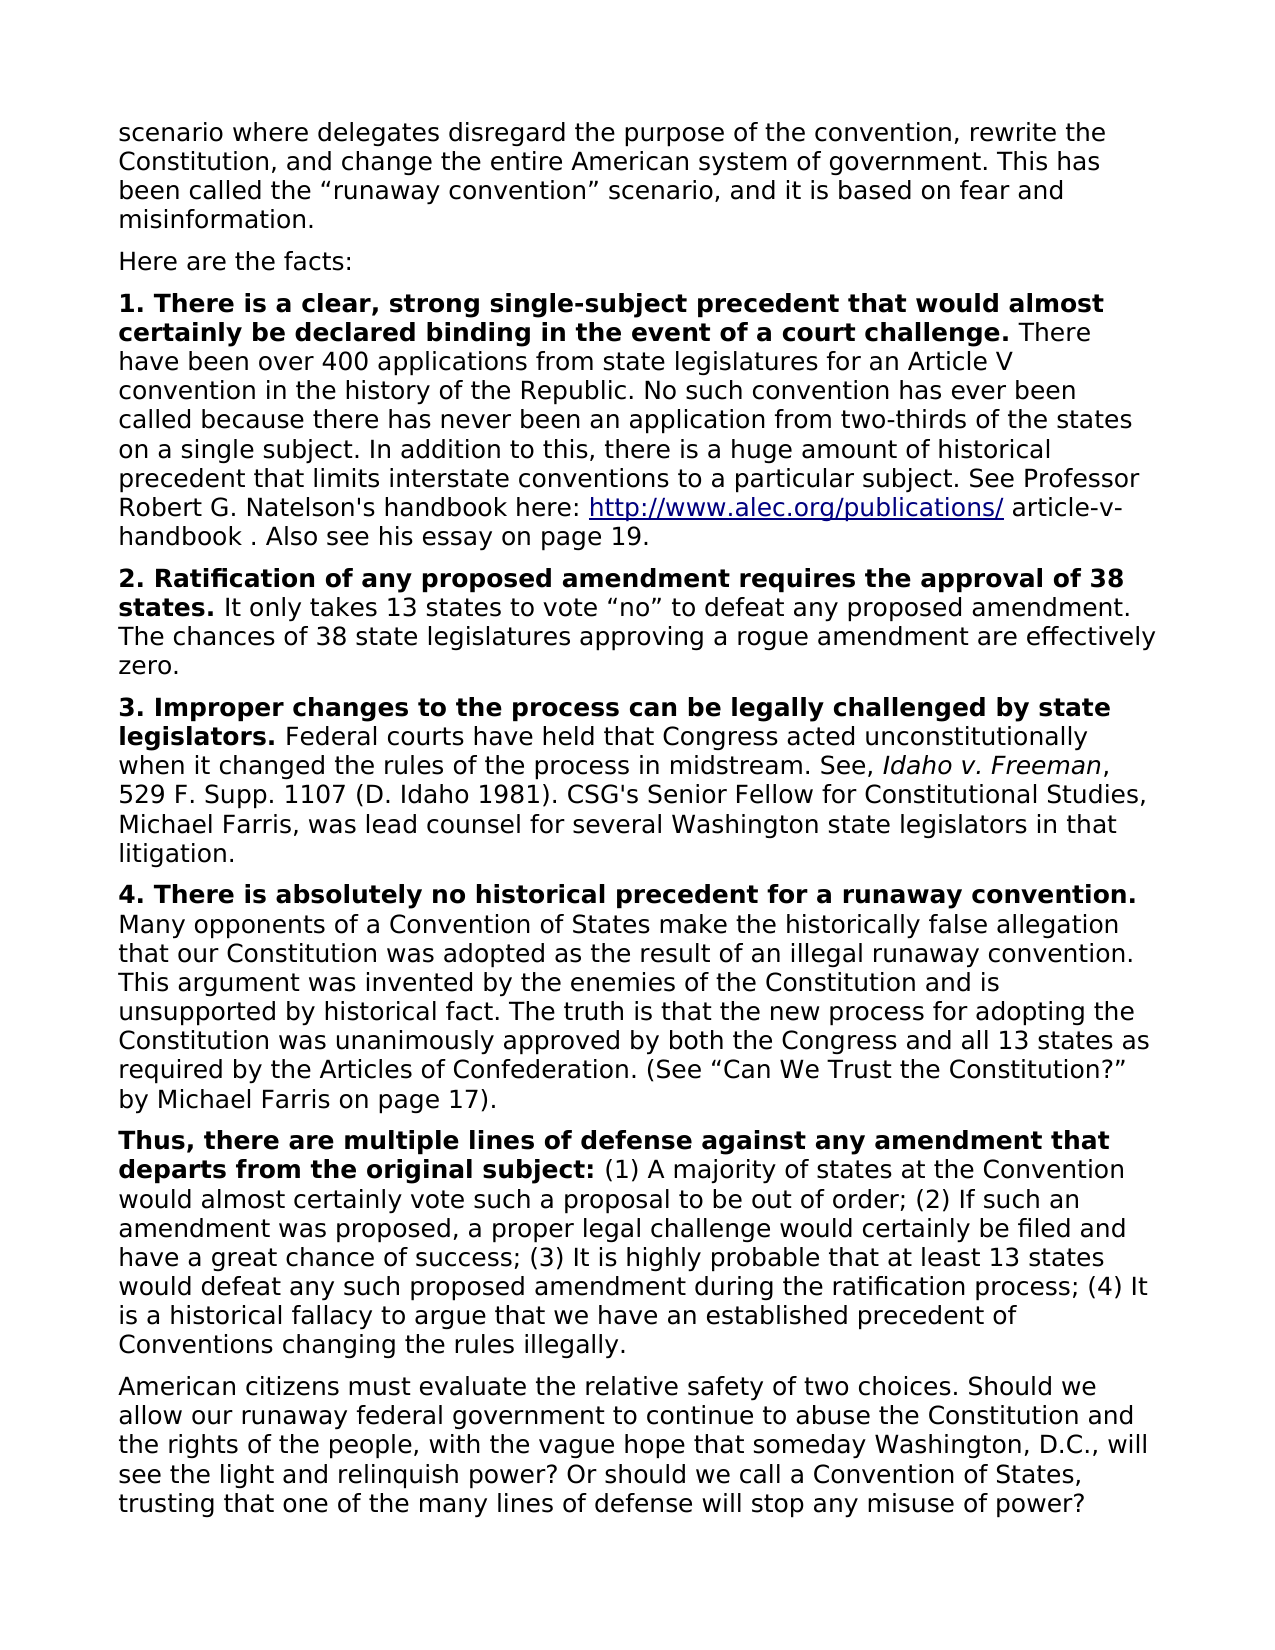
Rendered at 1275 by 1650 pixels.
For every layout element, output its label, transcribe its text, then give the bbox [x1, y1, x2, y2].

text Thus, there are multiple lines of defense against any amendment that departs from the original subject: (1) A majority of states at the Convention would almost certainly vote such a proposal to be out of order; (2) If such an amendment was proposed, a proper legal challenge would certainly be filed and have a great chance of success; (3) It is highly probable that at least 13 states would defeat any such proposed amendment during the ratification process; (4) It is a historical fallacy to argue that we have an established precedent of Conventions changing the rules illegally. [118, 1126, 1157, 1360]
text American citizens must evaluate the relative safety of two choices. Should we allow our runaway federal government to continue to abuse the Constitution and the rights of the people, with the vague hope that someday Washington, D.C., will see the light and relinquish power? Or should we call a Convention of States, trusting that one of the many lines of defense will stop any misuse of power? [118, 1372, 1157, 1518]
text 2. Ratification of any proposed amendment requires the approval of 38 states. It only takes 13 states to vote “no” to defeat any proposed amendment. The chances of 38 state legislatures approving a rogue amendment are effectively zero. [118, 564, 1157, 681]
text 1. There is a clear, strong single-subject precedent that would almost certainly be declared binding in the event of a court challenge. There have been over 400 applications from state legislatures for an Article V convention in the history of the Republic. No such convention has ever been called because there has never been an application from two-thirds of the states on a single subject. In addition to this, there is a huge amount of historical precedent that limits interstate conventions to a particular subject. See Professor Robert G. Natelson's handbook here: http://www.alec.org/publications/ article-v-handbook . Also see his essay on page 19. [118, 289, 1157, 551]
text Here are the facts: [118, 247, 1157, 276]
text 3. Improper changes to the process can be legally challenged by state legislators. Federal courts have held that Congress acted unconstitutionally when it changed the rules of the process in midstream. See, Idaho v. Freeman, 529 F. Supp. 1107 (D. Idaho 1981). CSG's Senior Fellow for Constitutional Studies, Michael Farris, was lead counsel for several Washington state legislators in that litigation. [118, 693, 1157, 868]
text 4. There is absolutely no historical precedent for a runaway convention. Many opponents of a Convention of States make the historically false allegation that our Constitution was adopted as the result of an illegal runaway convention. This argument was invented by the enemies of the Constitution and is unsupported by historical fact. The truth is that the new process for adopting the Constitution was unanimously approved by both the Congress and all 13 states as required by the Articles of Confederation. (See “Can We Trust the Constitution?” by Michael Farris on page 17). [118, 881, 1157, 1114]
text scenario where delegates disregard the purpose of the convention, rewrite the Constitution, and change the entire American system of government. This has been called the “runaway convention” scenario, and it is based on fear and misinformation. [118, 118, 1157, 235]
